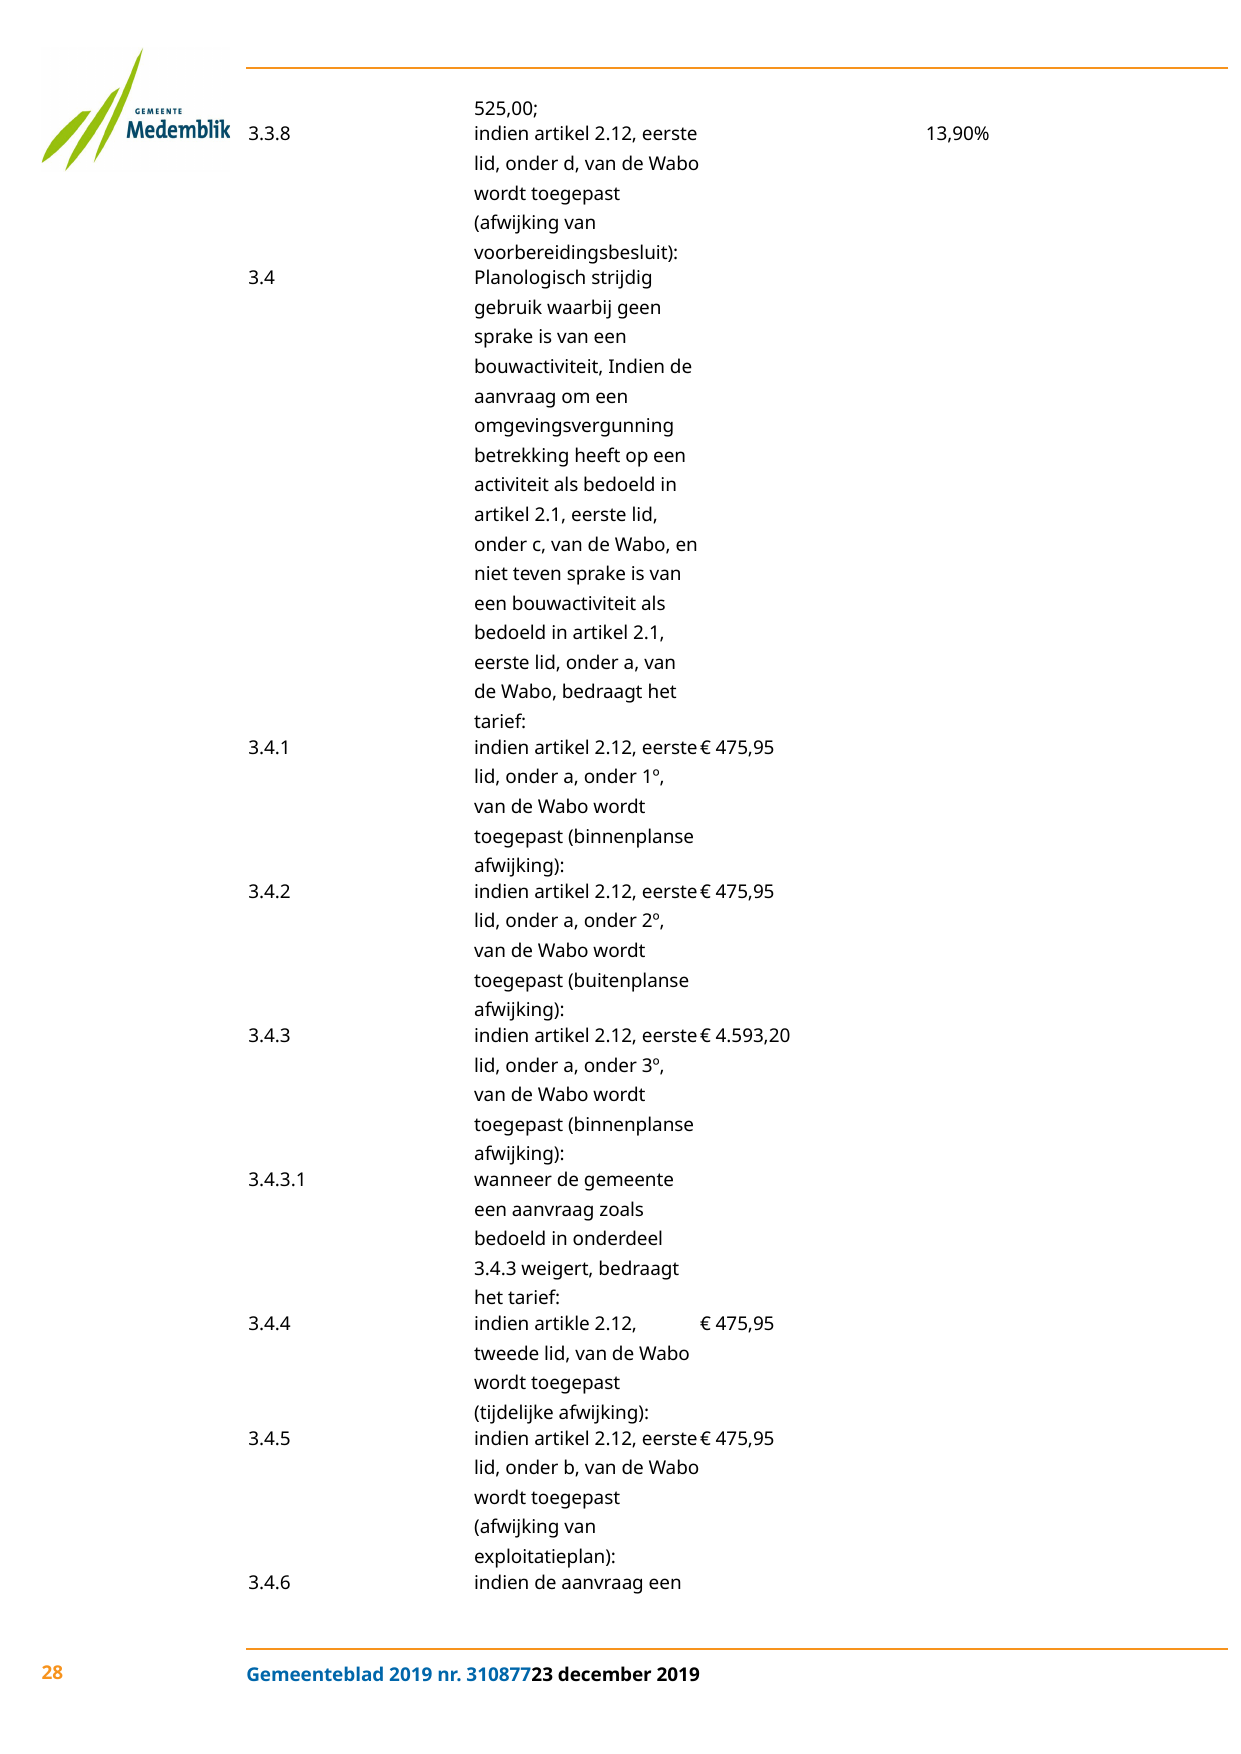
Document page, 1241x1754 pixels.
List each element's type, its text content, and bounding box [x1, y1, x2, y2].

table_cell [926, 734, 1152, 878]
table_cell [700, 1166, 926, 1310]
table_cell [926, 265, 1152, 734]
table_cell wanneer de gemeente een aanvraag zoals bedoeld in onderdeel 3.4.3 weigert, bedraagt het tarief: [474, 1166, 700, 1310]
table_cell [926, 1569, 1152, 1594]
table_cell [926, 1166, 1152, 1310]
table_cell [700, 121, 926, 264]
table_cell indien de aanvraag een [474, 1569, 700, 1594]
table_cell € 475,95 [700, 878, 926, 1022]
picture [41, 47, 231, 172]
table_cell indien artikel 2.12, eerste lid, onder a, onder 2º, van de Wabo wordt toegepast (buitenplanse afwijking): [474, 878, 700, 1022]
table_cell [926, 1022, 1152, 1166]
table_cell [926, 95, 1152, 121]
table_cell [700, 1569, 926, 1594]
table_cell indien artikel 2.12, eerste lid, onder a, onder 1º, van de Wabo wordt toegepast (binnenplanse afwijking): [474, 734, 700, 878]
table_cell € 475,95 [700, 1425, 926, 1569]
table_cell 3.4.4 [248, 1310, 474, 1425]
table_cell indien artikle 2.12, tweede lid, van de Wabo wordt toegepast (tijdelijke afwijking): [474, 1310, 700, 1425]
table_cell 525,00; [474, 95, 700, 121]
table_cell [700, 265, 926, 734]
table_cell 3.4.3.1 [248, 1166, 474, 1310]
table_cell 3.3.8 [248, 121, 474, 264]
table_cell 3.4.2 [248, 878, 474, 1022]
table_cell 13,90% [926, 121, 1152, 264]
table_cell indien artikel 2.12, eerste lid, onder d, van de Wabo wordt toegepast (afwijking van voorbereidingsbesluit): [474, 121, 700, 264]
table_cell [700, 95, 926, 121]
table_cell 3.4.5 [248, 1425, 474, 1569]
table_cell [248, 95, 474, 121]
table_cell [926, 1425, 1152, 1569]
table_cell 3.4 [248, 265, 474, 734]
table_cell € 475,95 [700, 1310, 926, 1425]
table_cell 3.4.6 [248, 1569, 474, 1594]
table_cell 3.4.3 [248, 1022, 474, 1166]
table_cell € 4.593,20 [700, 1022, 926, 1166]
table_cell € 475,95 [700, 734, 926, 878]
table_cell [926, 878, 1152, 1022]
table_cell 3.4.1 [248, 734, 474, 878]
table_cell Planologisch strijdig gebruik waarbij geen sprake is van een bouwactiviteit, Indien de aanvraag om een omgevingsvergunning betrekking heeft op een activiteit als bedoeld in artikel 2.1, eerste lid, onder c, van de Wabo, en niet teven sprake is van een bouwactiviteit als bedoeld in artikel 2.1, eerste lid, onder a, van de Wabo, bedraagt het tarief: [474, 265, 700, 734]
table_cell indien artikel 2.12, eerste lid, onder a, onder 3º, van de Wabo wordt toegepast (binnenplanse afwijking): [474, 1022, 700, 1166]
table_cell [926, 1310, 1152, 1425]
table_cell indien artikel 2.12, eerste lid, onder b, van de Wabo wordt toegepast (afwijking van exploitatieplan): [474, 1425, 700, 1569]
